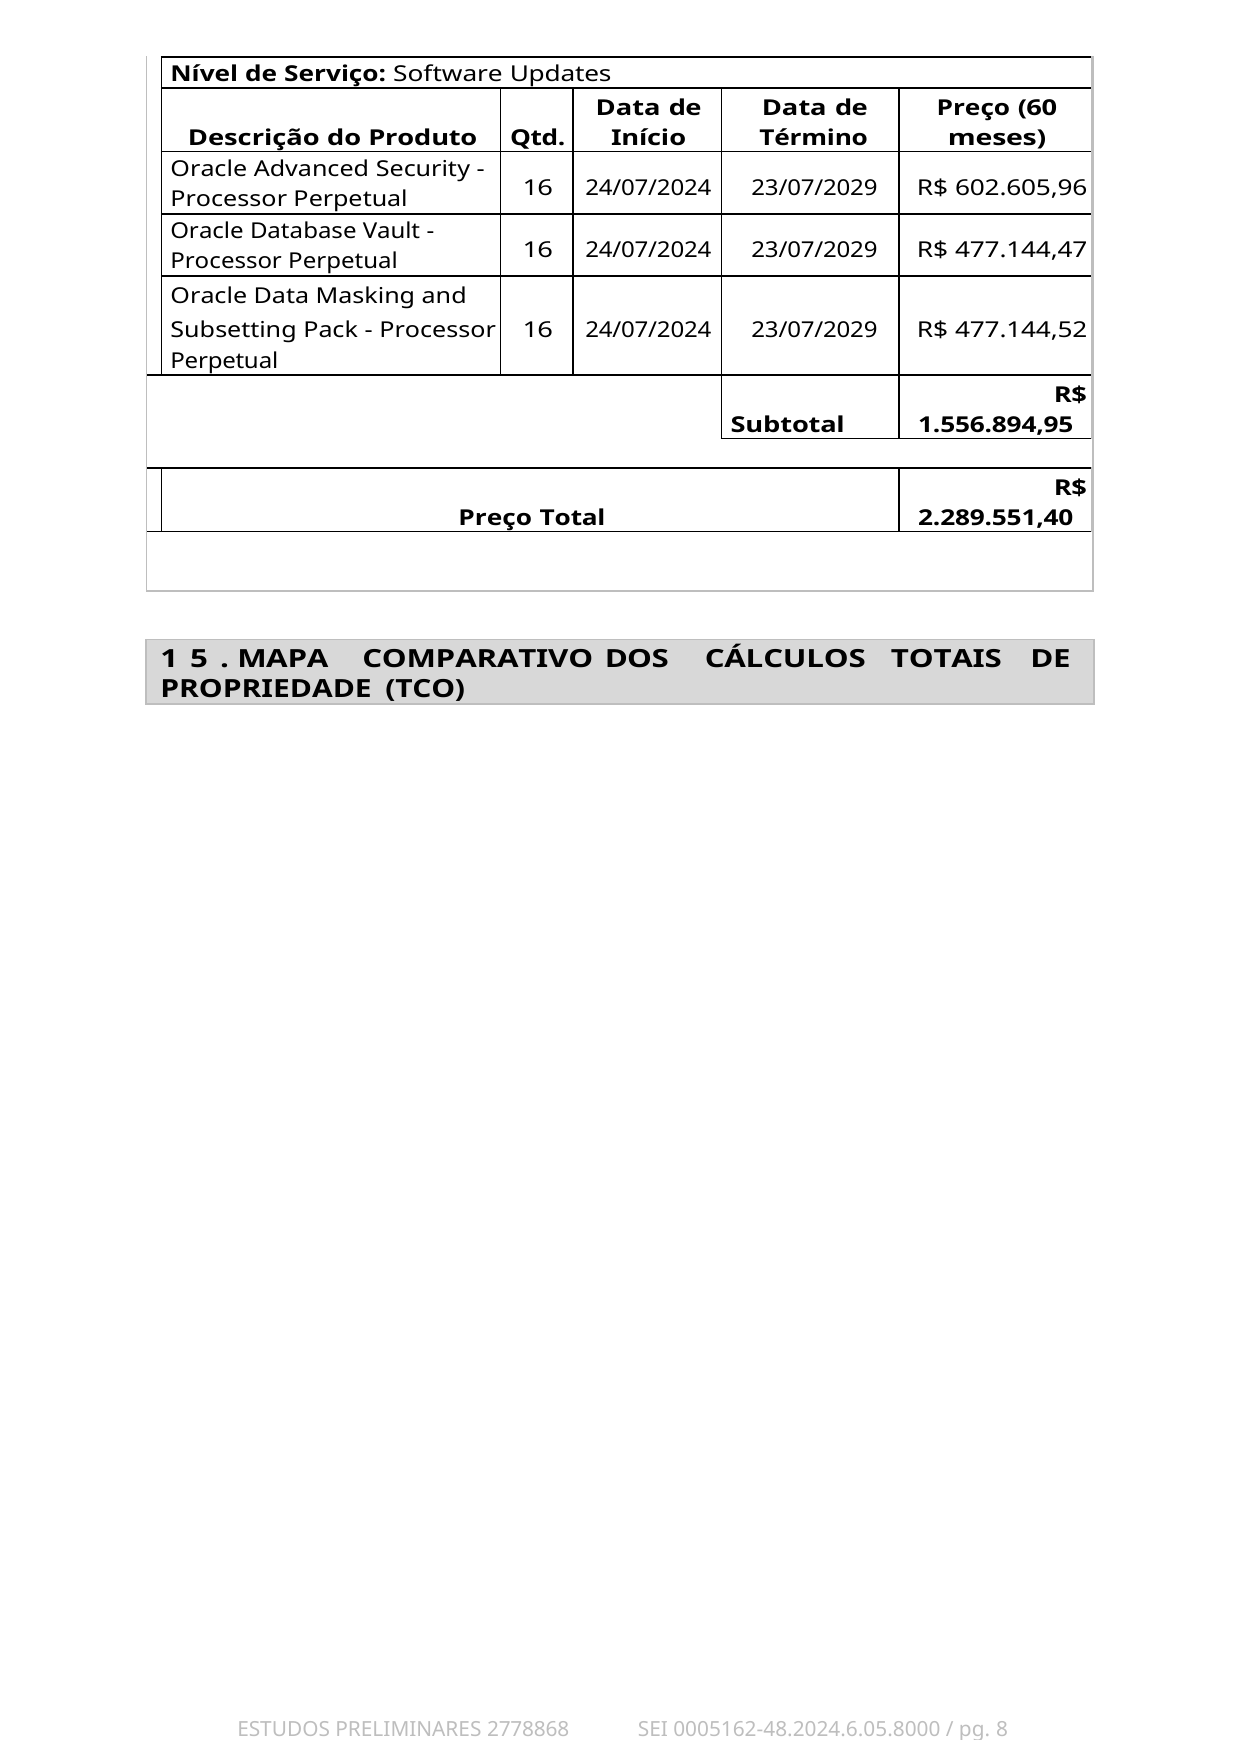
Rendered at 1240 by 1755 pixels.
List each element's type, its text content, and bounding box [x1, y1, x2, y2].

table_cell [147, 151, 161, 213]
table_cell [147, 438, 1092, 467]
table_cell 23/07/2029 [722, 152, 898, 213]
table_cell Oracle Advanced Security - Processor Perpetual [162, 152, 500, 213]
table_cell [147, 213, 161, 275]
table_cell Data de Término [722, 89, 898, 151]
table_cell [147, 532, 1092, 590]
table_cell Preço (60 meses) [900, 89, 1091, 151]
table_cell 24/07/2024 [574, 215, 721, 275]
table_cell [147, 376, 721, 437]
table_cell 24/07/2024 [574, 152, 721, 213]
table_cell R$ 477.144,52 [900, 277, 1091, 374]
table_cell 23/07/2029 [722, 215, 898, 275]
table_cell Oracle Data Masking and Subsetting Pack - Processor Perpetual [162, 277, 500, 374]
table_cell 16 [501, 152, 572, 213]
table_cell R$ 602.605,96 [900, 152, 1091, 213]
table_cell R$ 1.556.894,95 [900, 376, 1091, 437]
table_cell 16 [501, 277, 572, 374]
table_cell Descrição do Produto [162, 89, 500, 151]
table_cell 24/07/2024 [574, 277, 721, 374]
table_header 1 5 . MAPA COMPARATIVO DOS CÁLCULOS TOTAIS DE PROPRIEDADE (TCO) [147, 640, 1093, 703]
table_cell Oracle Database Vault - Processor Perpetual [162, 215, 500, 275]
table_cell Subtotal [722, 376, 898, 437]
table_cell Preço Total [162, 469, 898, 531]
table_cell R$ 2.289.551,40 [900, 469, 1091, 531]
table_cell [147, 56, 161, 87]
table_cell [147, 275, 161, 374]
table_cell R$ 477.144,47 [900, 215, 1091, 275]
table_cell Data de Início [574, 89, 721, 151]
table_cell 16 [501, 215, 572, 275]
table_cell 23/07/2029 [722, 277, 898, 374]
table_cell [147, 87, 161, 151]
table_cell [147, 469, 161, 531]
table_cell Nível de Serviço: Software Updates [162, 58, 1091, 87]
table_cell Qtd. [501, 89, 572, 151]
